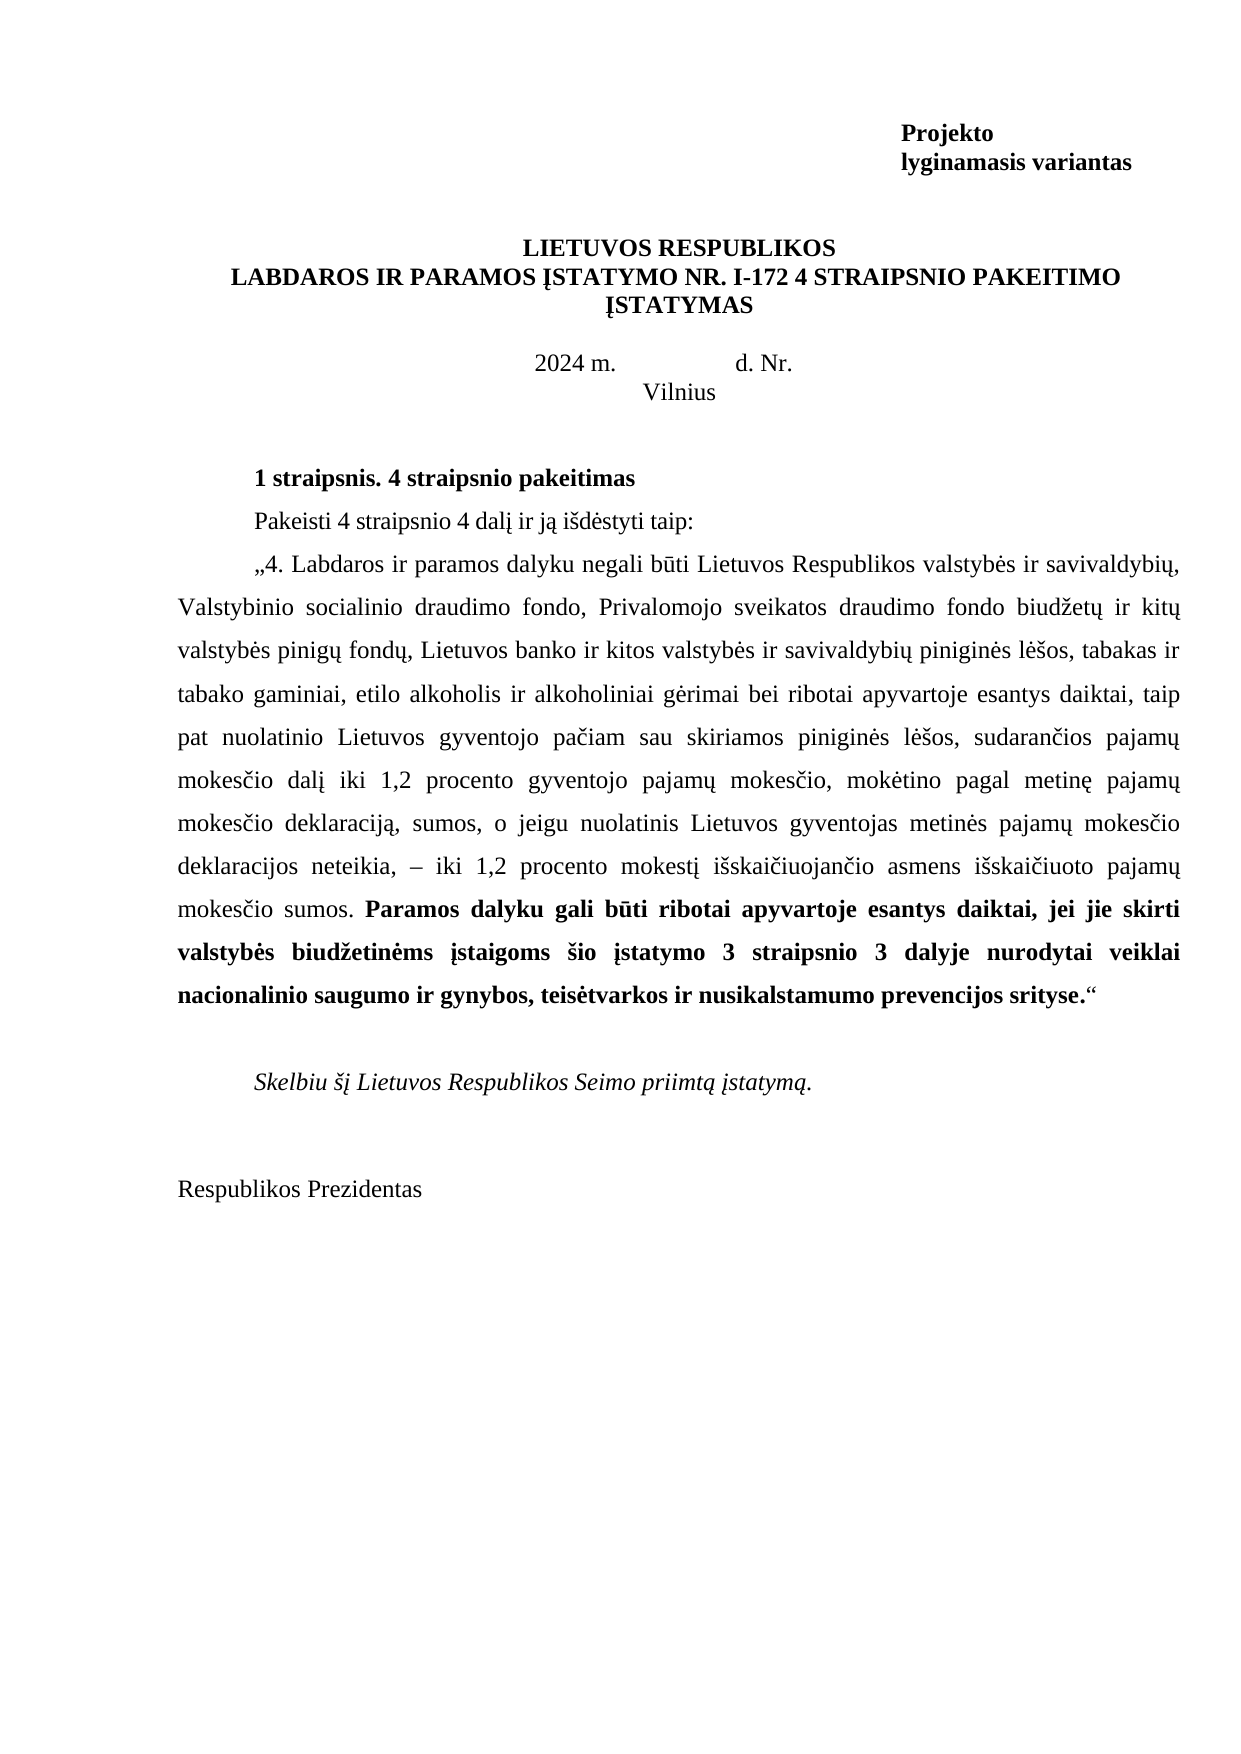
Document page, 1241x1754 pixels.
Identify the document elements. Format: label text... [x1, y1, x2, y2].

text „4. Labdaros ir paramos dalyku negali būti Lietuvos Respublikos valstybės ir savivaldybių, Valstybinio socialinio draudimo fondo, Privalomojo sveikatos draudimo fondo biudžetų ir kitų valstybės pinigų fondų, Lietuvos banko ir kitos valstybės ir savivaldybių piniginės lėšos, tabakas ir tabako gaminiai, etilo alkoholis ir alkoholiniai gėrimai bei ribotai apyvartoje esantys daiktai, taip pat nuolatinio Lietuvos gyventojo pačiam sau skiriamos piniginės lėšos, sudarančios pajamų mokesčio dalį iki 1,2 procento gyventojo pajamų mokesčio, mokėtino pagal metinę pajamų mokesčio deklaraciją, sumos, o jeigu nuolatinis Lietuvos gyventojas metinės pajamų mokesčio deklaracijos neteikia, – iki 1,2 procento mokestį išskaičiuojančio asmens išskaičiuoto pajamų mokesčio sumos. Paramos dalyku gali būti ribotai apyvartoje esantys daiktai, jei jie skirti valstybės biudžetinėms įstaigoms šio įstatymo 3 straipsnio 3 dalyje nurodytai veiklai nacionalinio saugumo ir gynybos, teisėtvarkos ir nusikalstamumo prevencijos srityse.“ [177, 549, 1181, 1009]
text LABDAROS IR PARAMOS ĮSTATYMO NR. I-172 4 STRAIPSNIO PAKEITIMO [177, 262, 1181, 291]
text Vilnius [177, 377, 1181, 406]
text 1 straipsnis. 4 straipsnio pakeitimas [177, 463, 1181, 492]
text LIETUVOS RESPUBLIKOS [177, 233, 1181, 262]
text Projekto [901, 118, 1181, 147]
text lyginamasis variantas [901, 147, 1181, 176]
text 2024 m. d. Nr. [177, 348, 1181, 377]
text Respublikos Prezidentas [177, 1174, 1181, 1203]
text Skelbiu šį Lietuvos Respublikos Seimo priimtą įstatymą. [177, 1067, 1181, 1096]
text ĮSTATYMAS [177, 291, 1181, 319]
text Pakeisti 4 straipsnio 4 dalį ir ją išdėstyti taip: [177, 506, 1181, 535]
